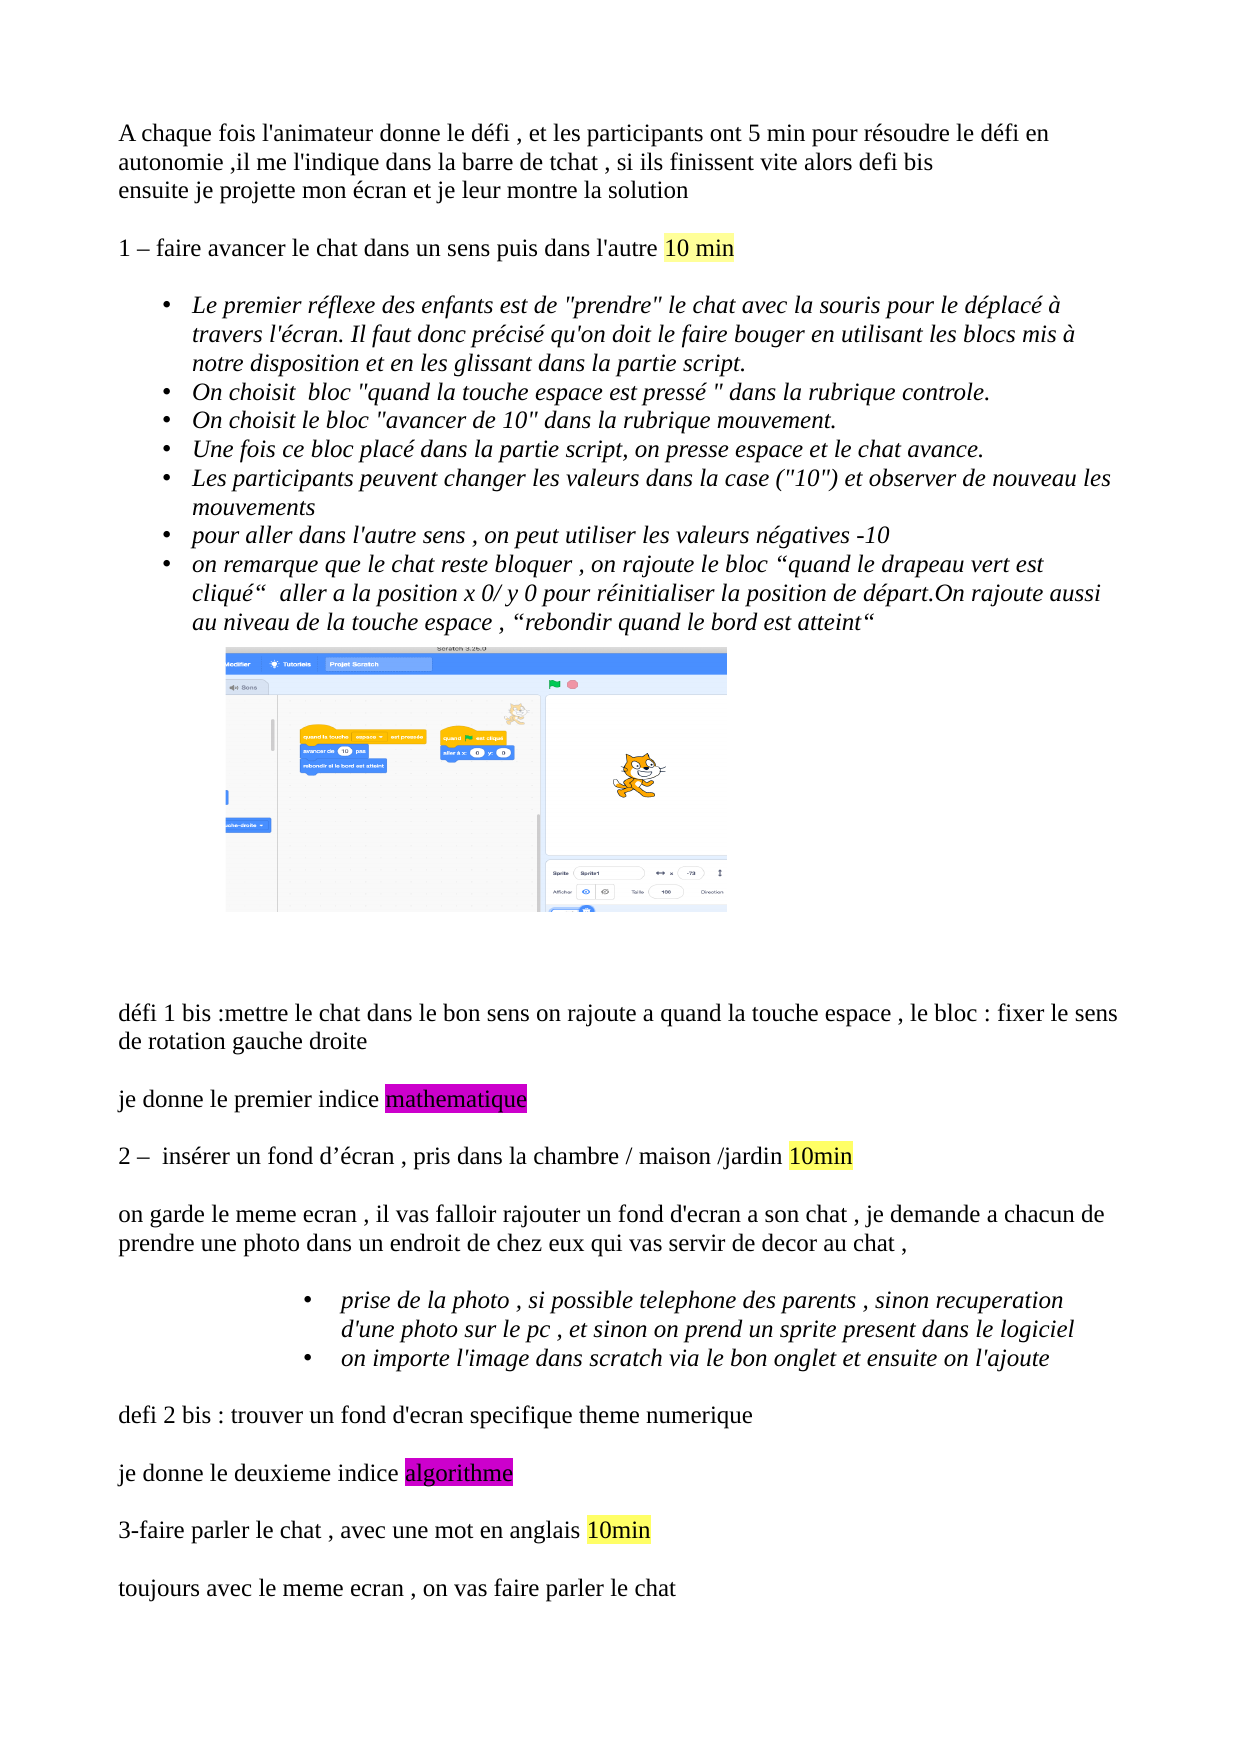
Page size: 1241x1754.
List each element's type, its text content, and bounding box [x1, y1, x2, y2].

list on importe l'image dans scratch via le bon onglet et ensuite on l'ajoute [303, 1343, 1122, 1371]
text toujours avec le meme ecran , on vas faire parler le chat [118, 1573, 1122, 1601]
text je donne le deuxieme indice algorithme [118, 1458, 1122, 1486]
text je donne le premier indice mathematique [118, 1084, 1122, 1113]
text on garde le meme ecran , il vas falloir rajouter un fond d'ecran a son chat , je demande a chacun de prendre une photo dans un endroit de chez eux qui vas servir de decor au chat , [118, 1199, 1122, 1256]
text 2 – insérer un fond d’écran , pris dans la chambre / maison /jardin 10min [118, 1141, 1122, 1170]
list On choisit le bloc "avancer de 10" dans la rubrique mouvement. [162, 406, 1122, 434]
picture [225, 647, 727, 912]
list Une fois ce bloc placé dans la partie script, on presse espace et le chat avance. [162, 434, 1122, 463]
text defi 2 bis : trouver un fond d'ecran specifique theme numerique [118, 1400, 1122, 1429]
list prise de la photo , si possible telephone des parents , sinon recuperation d'une photo sur le pc , et sinon on prend un sprite present dans le logiciel [303, 1285, 1122, 1343]
text 1 – faire avancer le chat dans un sens puis dans l'autre 10 min [118, 233, 1122, 262]
text 3-faire parler le chat , avec une mot en anglais 10min [118, 1515, 1122, 1544]
list pour aller dans l'autre sens , on peut utiliser les valeurs négatives -10 [162, 521, 1122, 549]
list On choisit bloc "quand la touche espace est pressé " dans la rubrique controle. [162, 377, 1122, 406]
list Le premier réflexe des enfants est de "prendre" le chat avec la souris pour le déplacé à travers l'écran. Il faut donc précisé qu'on doit le faire bouger en utilisant les blocs mis à notre disposition et en les glissant dans la partie script. [162, 291, 1122, 377]
list Les participants peuvent changer les valeurs dans la case ("10") et observer de nouveau les mouvements [162, 463, 1122, 521]
text A chaque fois l'animateur donne le défi , et les participants ont 5 min pour résoudre le défi en autonomie ,il me l'indique dans la barre de tchat , si ils finissent vite alors defi bis [118, 118, 1122, 176]
text défi 1 bis :mettre le chat dans le bon sens on rajoute a quand la touche espace , le bloc : fixer le sens de rotation gauche droite [118, 998, 1122, 1055]
list on remarque que le chat reste bloquer , on rajoute le bloc “quand le drapeau vert est cliqué“ aller a la position x 0/ y 0 pour réinitialiser la position de départ.On rajoute aussi au niveau de la touche espace , “rebondir quand le bord est atteint“ [162, 549, 1122, 636]
text ensuite je projette mon écran et je leur montre la solution [118, 176, 1122, 204]
